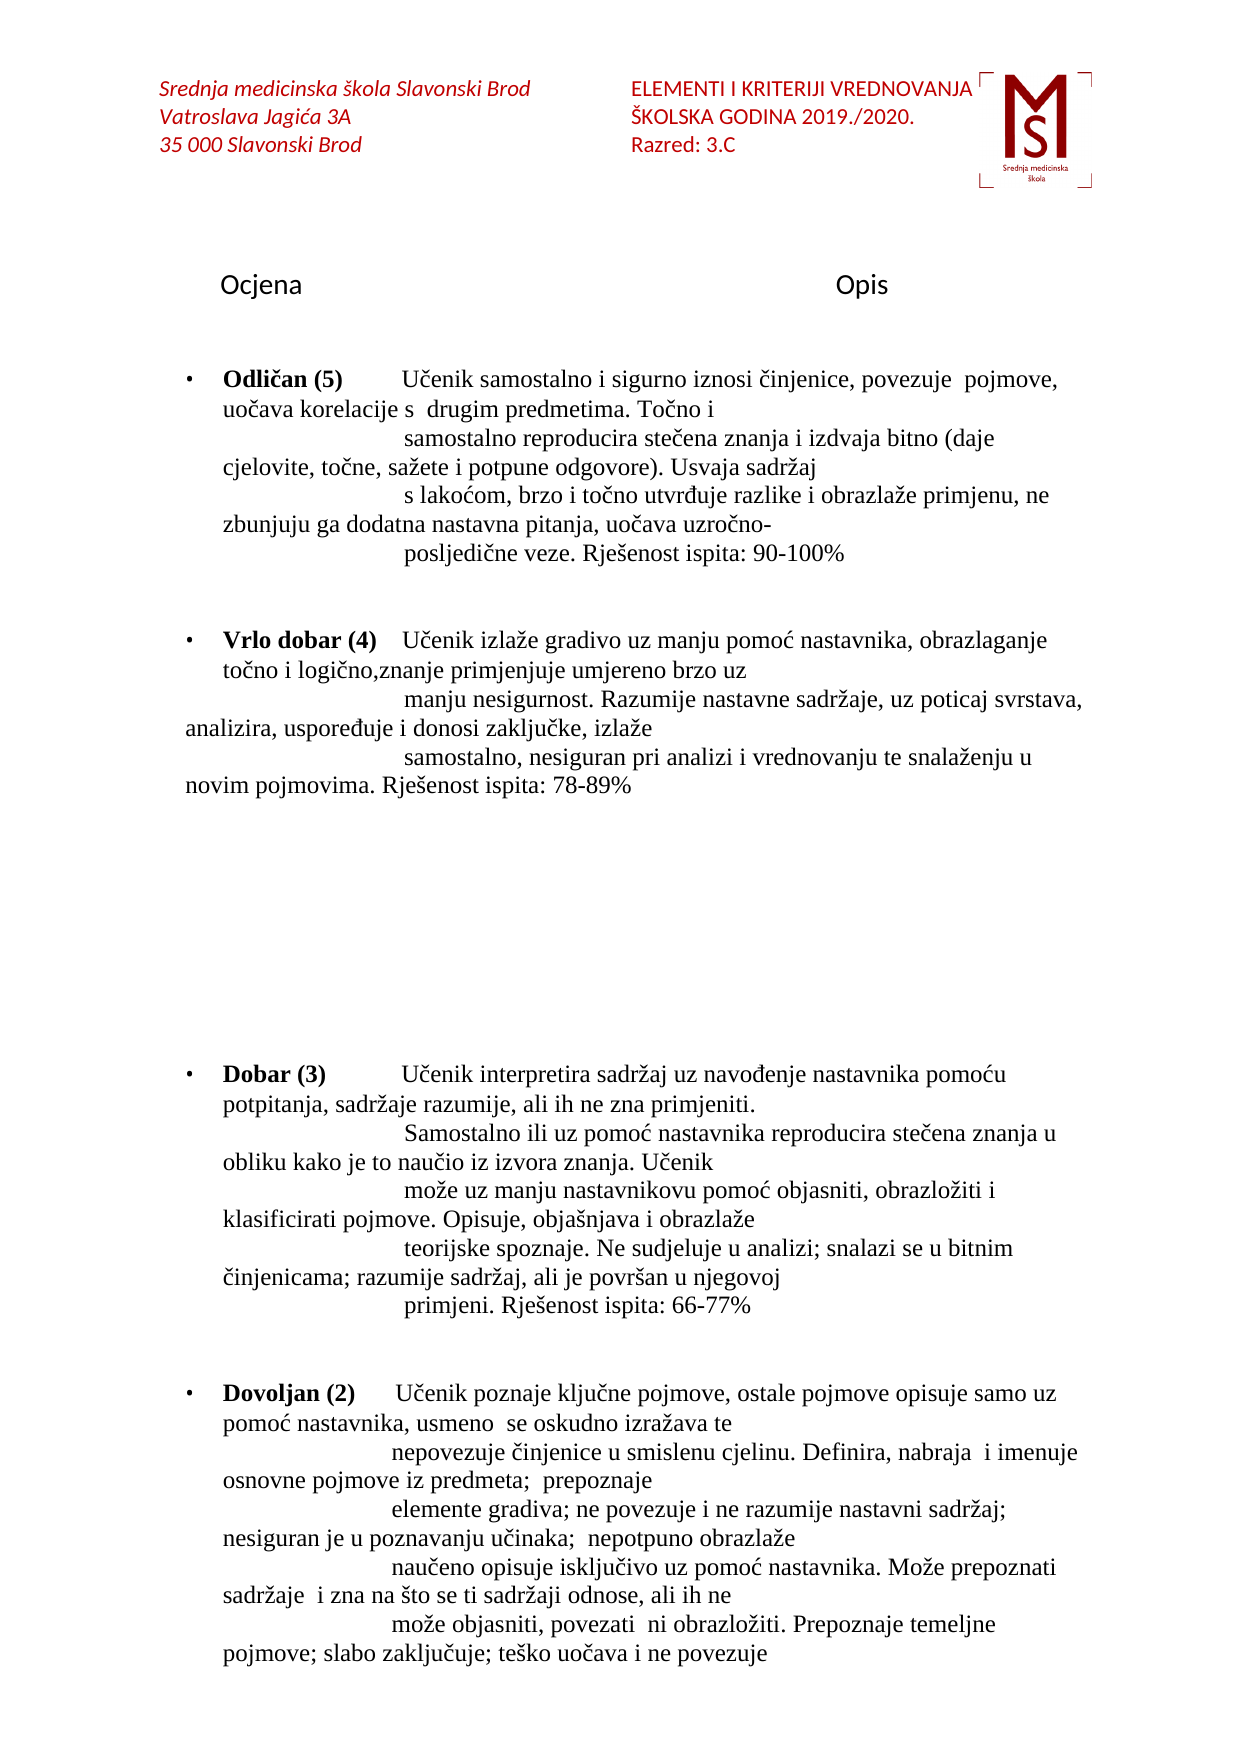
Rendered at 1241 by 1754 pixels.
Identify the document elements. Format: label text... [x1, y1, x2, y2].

text samostalno, nesiguran pri analizi i vrednovanju te snalaženju u novim pojmovima. Rješenost ispita: 78-89% [185, 742, 1093, 799]
text samostalno reproducira stečena znanja i izdvaja bitno (daje cjelovite, točne, sažete i potpune odgovore). Usvaja sadržaj [223, 423, 1093, 481]
text nepovezuje činjenice u smislenu cjelinu. Definira, nabraja i imenuje osnovne pojmove iz predmeta; prepoznaje [223, 1437, 1093, 1494]
text elemente gradiva; ne povezuje i ne razumije nastavni sadržaj; nesiguran je u poznavanju učinaka; nepotpuno obrazlaže [223, 1494, 1093, 1552]
text primjeni. Rješenost ispita: 66-77% [223, 1291, 1093, 1319]
text može uz manju nastavnikovu pomoć objasniti, obrazložiti i klasificirati pojmove. Opisuje, objašnjava i obrazlaže [223, 1176, 1093, 1233]
text manju nesigurnost. Razumije nastavne sadržaje, uz poticaj svrstava, analizira, uspoređuje i donosi zaključke, izlaže [185, 684, 1093, 742]
text naučeno opisuje isključivo uz pomoć nastavnika. Može prepoznati sadržaje i zna na što se ti sadržaji odnose, ali ih ne [223, 1552, 1093, 1609]
text može objasniti, povezati ni obrazložiti. Prepoznaje temeljne pojmove; slabo zaključuje; teško uočava i ne povezuje [223, 1609, 1093, 1667]
text Samostalno ili uz pomoć nastavnika reproducira stečena znanja u obliku kako je to naučio iz izvora znanja. Učenik [223, 1118, 1093, 1176]
list Vrlo dobar (4) Učenik izlaže gradivo uz manju pomoć nastavnika, obrazlaganje točno i logično,znanje primjenjuje umjereno brzo uz [185, 624, 1093, 684]
text posljedične veze. Rješenost ispita: 90-100% [223, 538, 1093, 567]
list Dobar (3) Učenik interpretira sadržaj uz navođenje nastavnika pomoću potpitanja, sadržaje razumije, ali ih ne zna primjeniti. [185, 1058, 1093, 1118]
text teorijske spoznaje. Ne sudjeluje u analizi; snalazi se u bitnim činjenicama; razumije sadržaj, ali je površan u njegovoj [223, 1233, 1093, 1291]
list Dovoljan (2) Učenik poznaje ključne pojmove, ostale pojmove opisuje samo uz pomoć nastavnika, usmeno se oskudno izražava te [185, 1377, 1093, 1437]
list Odličan (5) Učenik samostalno i sigurno iznosi činjenice, povezuje pojmove, uočava korelacije s drugim predmetima. Točno i [185, 363, 1093, 423]
text s lakoćom, brzo i točno utvrđuje razlike i obrazlaže primjenu, ne zbunjuju ga dodatna nastavna pitanja, uočava uzročno- [223, 481, 1093, 538]
text Ocjena Opis [148, 266, 1093, 302]
